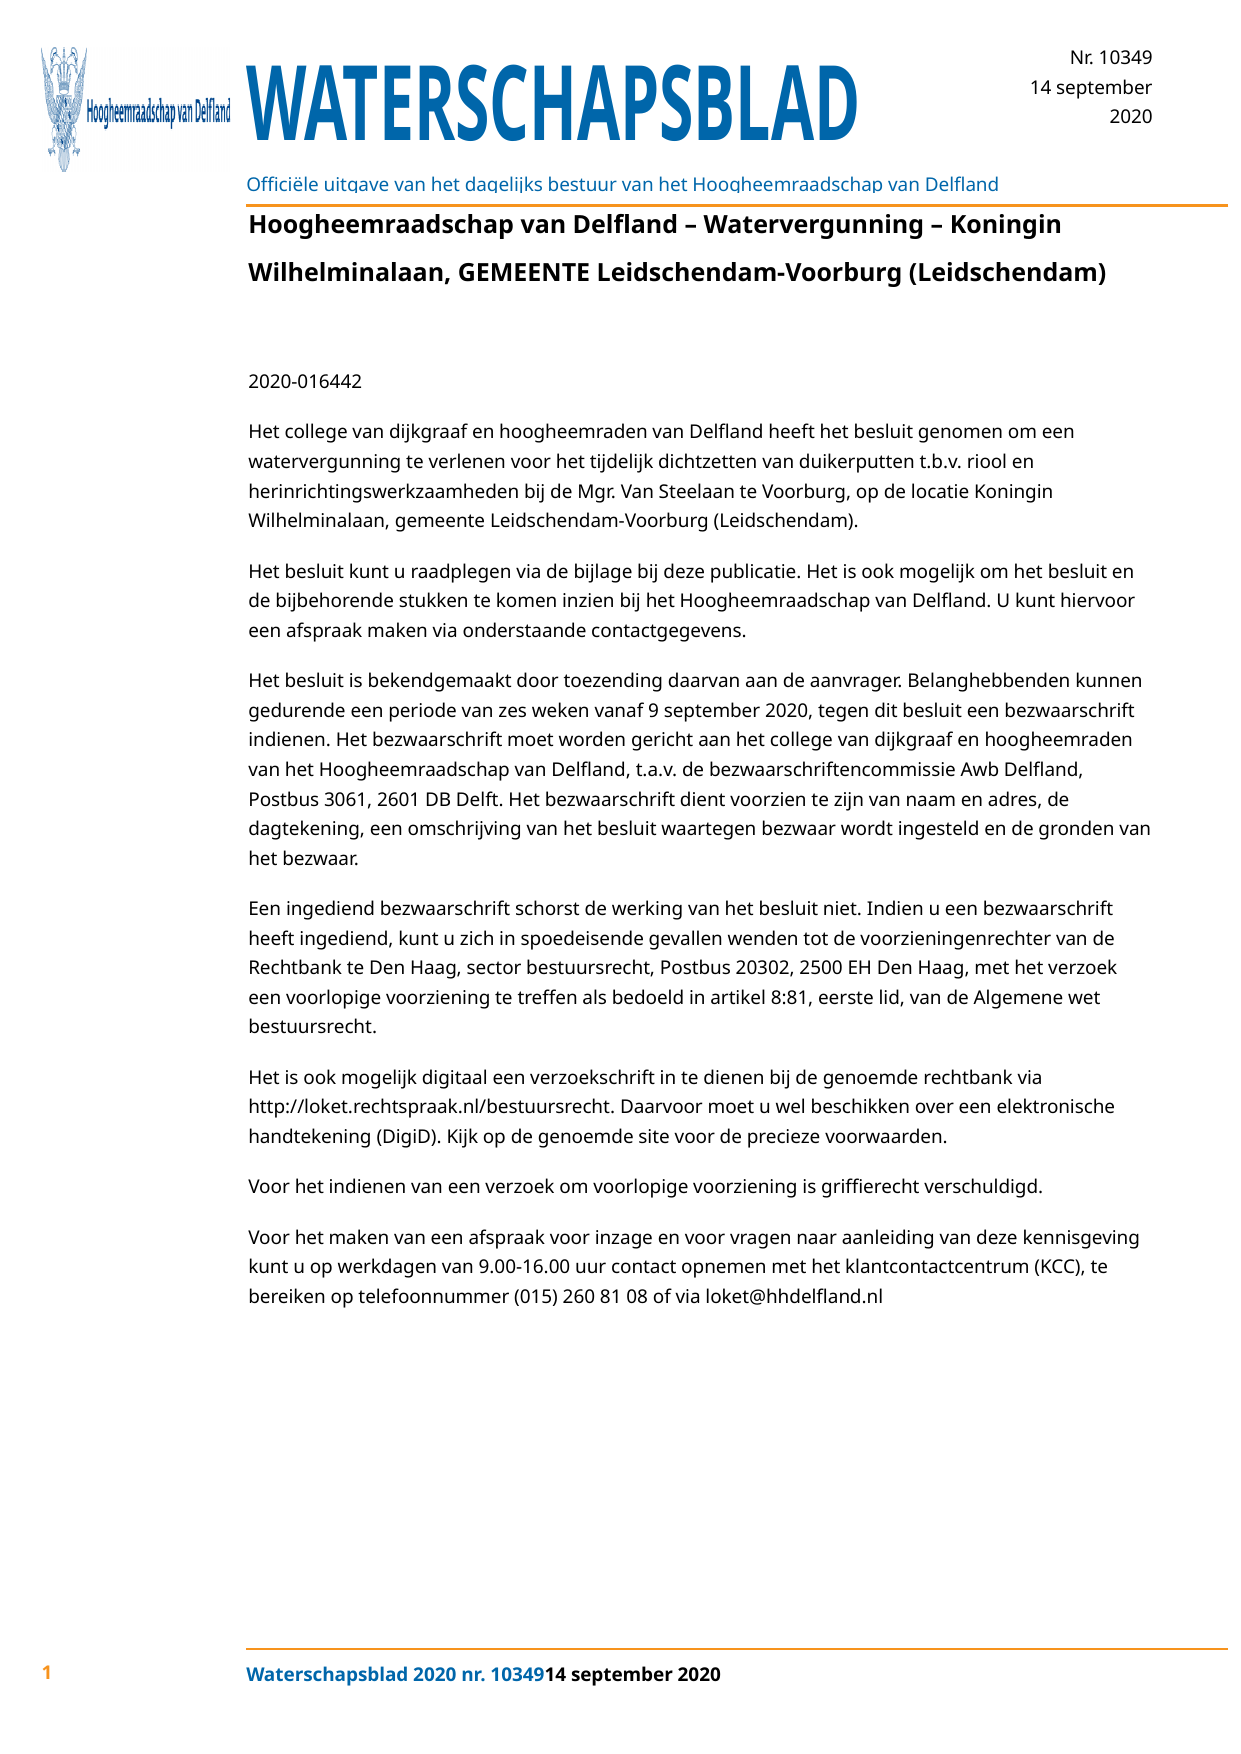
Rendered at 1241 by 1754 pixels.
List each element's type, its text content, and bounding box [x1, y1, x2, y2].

picture [41, 47, 231, 172]
text Het besluit is bekendgemaakt door toezending daarvan aan de aanvrager. Belanghebbenden kunnen gedurende een periode van zes weken vanaf 9 september 2020, tegen dit besluit een bezwaarschrift indienen. Het bezwaarschrift moet worden gericht aan het college van dijkgraaf en hoogheemraden van het Hoogheemraadschap van Delfland, t.a.v. de bezwaarschriftencommissie Awb Delfland, Postbus 3061, 2601 DB Delft. Het bezwaarschrift dient voorzien te zijn van naam en adres, de dagtekening, een omschrijving van het besluit waartegen bezwaar wordt ingesteld en de gronden van het bezwaar. [248, 667, 1152, 871]
text Hoogheemraadschap van Delfland – Watervergunning – Koningin Wilhelminalaan, GEMEENTE Leidschendam-Voorburg (Leidschendam) [248, 207, 1152, 288]
text Het is ook mogelijk digitaal een verzoekschrift in te dienen bij de genoemde rechtbank via http://loket.rechtspraak.nl/bestuursrecht. Daarvoor moet u wel beschikken over een elektronische handtekening (DigiD). Kijk op de genoemde site voor de precieze voorwaarden. [248, 1064, 1152, 1149]
text Voor het maken van een afspraak voor inzage en voor vragen naar aanleiding van deze kennisgeving kunt u op werkdagen van 9.00-16.00 uur contact opnemen met het klantcontactcentrum (KCC), te bereiken op telefoonnummer (015) 260 81 08 of via loket@hhdelfland.nl [248, 1224, 1152, 1309]
text 2020-016442 [248, 368, 1152, 394]
text Het besluit kunt u raadplegen via de bijlage bij deze publicatie. Het is ook mogelijk om het besluit en de bijbehorende stukken te komen inzien bij het Hoogheemraadschap van Delfland. U kunt hiervoor een afspraak maken via onderstaande contactgegevens. [248, 558, 1152, 643]
text Het college van dijkgraaf en hoogheemraden van Delfland heeft het besluit genomen om een watervergunning te verlenen voor het tijdelijk dichtzetten van duikerputten t.b.v. riool en herinrichtingswerkzaamheden bij de Mgr. Van Steelaan te Voorburg, op de locatie Koningin Wilhelminalaan, gemeente Leidschendam-Voorburg (Leidschendam). [248, 419, 1152, 533]
text Een ingediend bezwaarschrift schorst de werking van het besluit niet. Indien u een bezwaarschrift heeft ingediend, kunt u zich in spoedeisende gevallen wenden tot de voorzieningenrechter van de Rechtbank te Den Haag, sector bestuursrecht, Postbus 20302, 2500 EH Den Haag, met het verzoek een voorlopige voorziening te treffen als bedoeld in artikel 8:81, eerste lid, van de Algemene wet bestuursrecht. [248, 895, 1152, 1039]
text Voor het indienen van een verzoek om voorlopige voorziening is griffierecht verschuldigd. [248, 1174, 1152, 1199]
